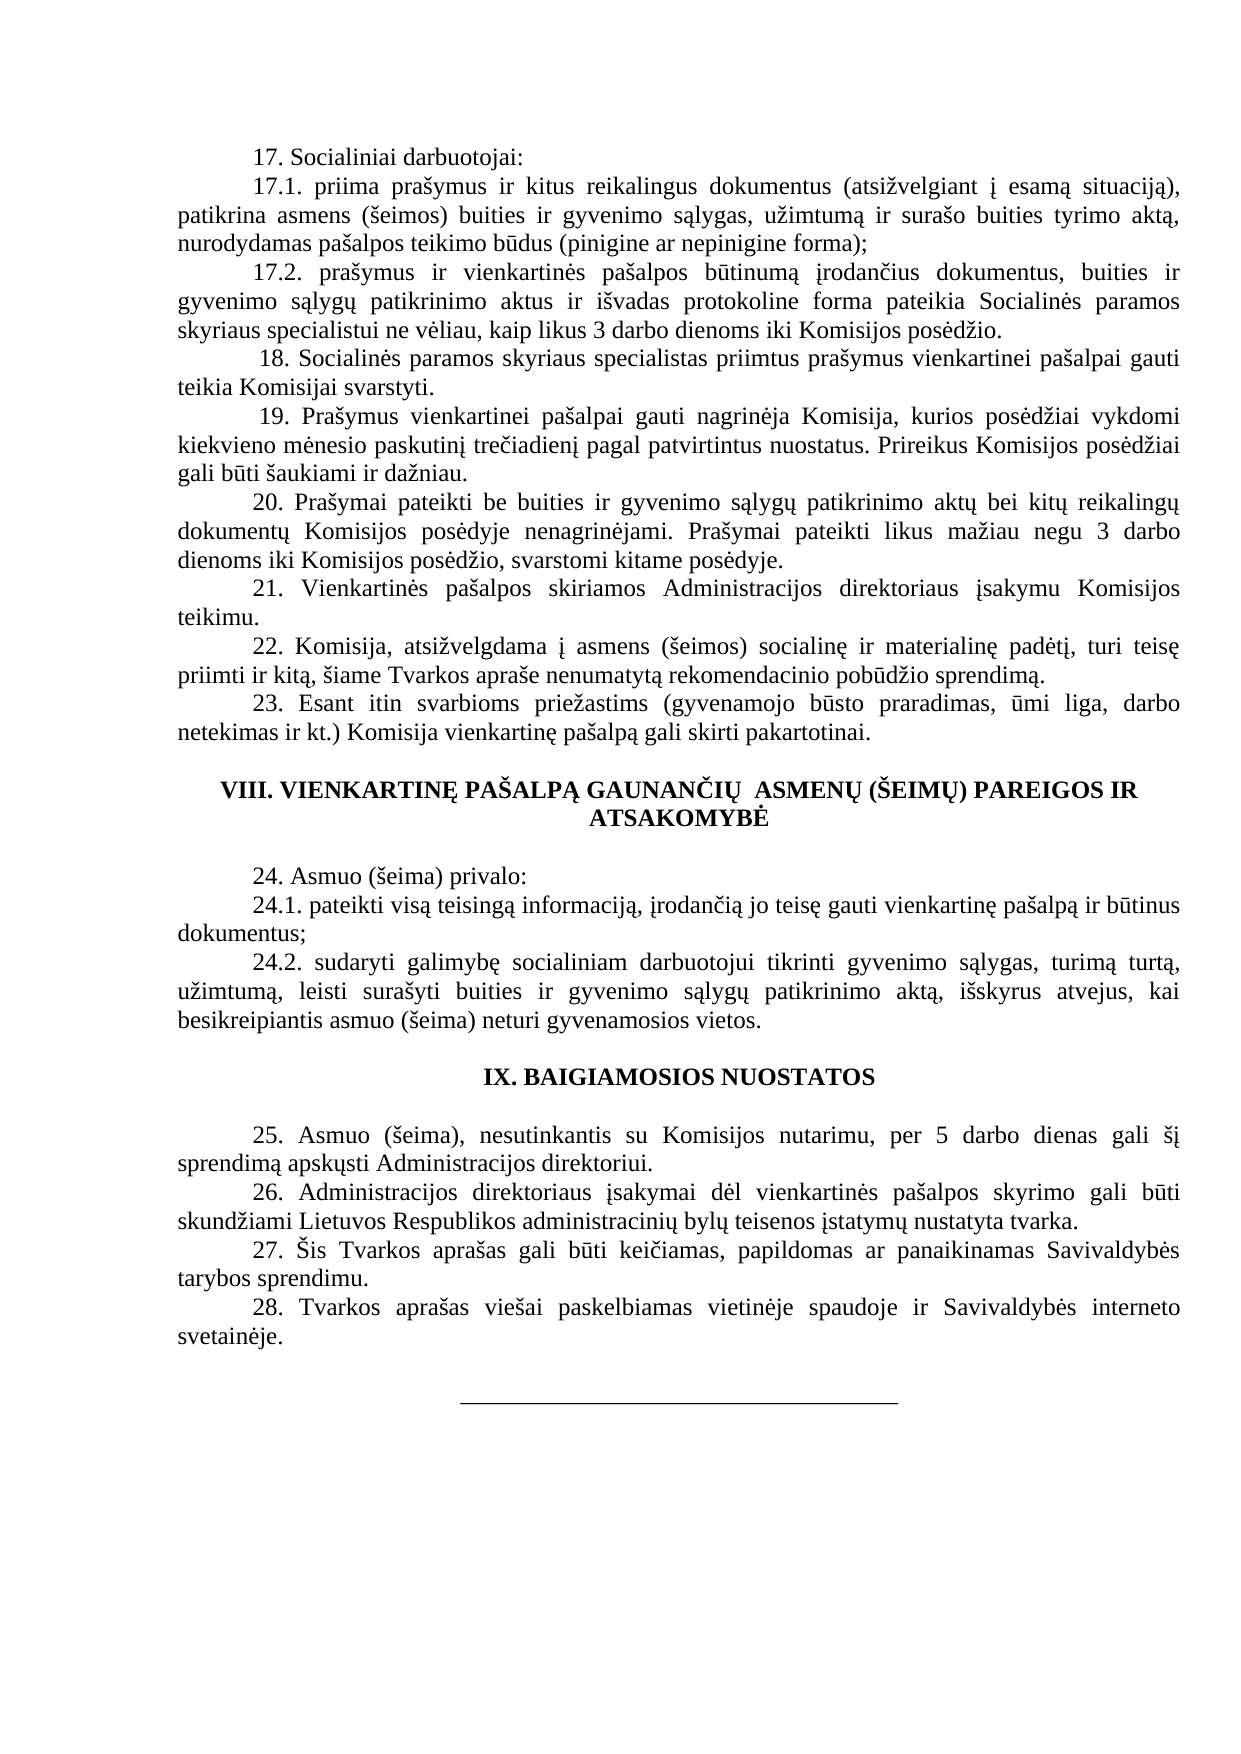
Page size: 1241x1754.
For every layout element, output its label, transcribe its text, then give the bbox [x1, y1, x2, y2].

text 17.2. prašymus ir vienkartinės pašalpos būtinumą įrodančius dokumentus, buities ir gyvenimo sąlygų patikrinimo aktus ir išvadas protokoline forma pateikia Socialinės paramos skyriaus specialistui ne vėliau, kaip likus 3 darbo dienoms iki Komisijos posėdžio. [177, 257, 1181, 343]
text ___________________________________ [177, 1378, 1181, 1407]
text IX. BAIGIAMOSIOS NUOSTATOS [177, 1062, 1181, 1091]
text 26. Administracijos direktoriaus įsakymai dėl vienkartinės pašalpos skyrimo gali būti skundžiami Lietuvos Respublikos administracinių bylų teisenos įstatymų nustatyta tvarka. [177, 1177, 1181, 1235]
text 21. Vienkartinės pašalpos skiriamos Administracijos direktoriaus įsakymu Komisijos teikimu. [177, 573, 1181, 631]
text 24.2. sudaryti galimybę socialiniam darbuotojui tikrinti gyvenimo sąlygas, turimą turtą, užimtumą, leisti surašyti buities ir gyvenimo sąlygų patikrinimo aktą, išskyrus atvejus, kai besikreipiantis asmuo (šeima) neturi gyvenamosios vietos. [177, 947, 1181, 1033]
text 18. Socialinės paramos skyriaus specialistas priimtus prašymus vienkartinei pašalpai gauti teikia Komisijai svarstyti. [177, 343, 1181, 401]
text 20. Prašymai pateikti be buities ir gyvenimo sąlygų patikrinimo aktų bei kitų reikalingų dokumentų Komisijos posėdyje nenagrinėjami. Prašymai pateikti likus mažiau negu 3 darbo dienoms iki Komisijos posėdžio, svarstomi kitame posėdyje. [177, 487, 1181, 573]
text VIII. VIENKARTINĘ PAŠALPĄ GAUNANČIŲ ASMENŲ (ŠEIMŲ) PAREIGOS IR ATSAKOMYBĖ [177, 775, 1181, 832]
text 19. Prašymus vienkartinei pašalpai gauti nagrinėja Komisija, kurios posėdžiai vykdomi kiekvieno mėnesio paskutinį trečiadienį pagal patvirtintus nuostatus. Prireikus Komisijos posėdžiai gali būti šaukiami ir dažniau. [177, 401, 1181, 487]
text 22. Komisija, atsižvelgdama į asmens (šeimos) socialinę ir materialinę padėtį, turi teisę priimti ir kitą, šiame Tvarkos apraše nenumatytą rekomendacinio pobūdžio sprendimą. [177, 631, 1181, 688]
text 25. Asmuo (šeima), nesutinkantis su Komisijos nutarimu, per 5 darbo dienas gali šį sprendimą apskųsti Administracijos direktoriui. [177, 1120, 1181, 1177]
text 17.1. priima prašymus ir kitus reikalingus dokumentus (atsižvelgiant į esamą situaciją), patikrina asmens (šeimos) buities ir gyvenimo sąlygas, užimtumą ir surašo buities tyrimo aktą, nurodydamas pašalpos teikimo būdus (pinigine ar nepinigine forma); [177, 171, 1181, 257]
text 24. Asmuo (šeima) privalo: [177, 861, 1181, 890]
text 27. Šis Tvarkos aprašas gali būti keičiamas, papildomas ar panaikinamas Savivaldybės tarybos sprendimu. [177, 1235, 1181, 1292]
text 17. Socialiniai darbuotojai: [177, 142, 1181, 171]
text 23. Esant itin svarbioms priežastims (gyvenamojo būsto praradimas, ūmi liga, darbo netekimas ir kt.) Komisija vienkartinę pašalpą gali skirti pakartotinai. [177, 688, 1181, 746]
text 24.1. pateikti visą teisingą informaciją, įrodančią jo teisę gauti vienkartinę pašalpą ir būtinus dokumentus; [177, 890, 1181, 947]
text 28. Tvarkos aprašas viešai paskelbiamas vietinėje spaudoje ir Savivaldybės interneto svetainėje. [177, 1292, 1181, 1350]
